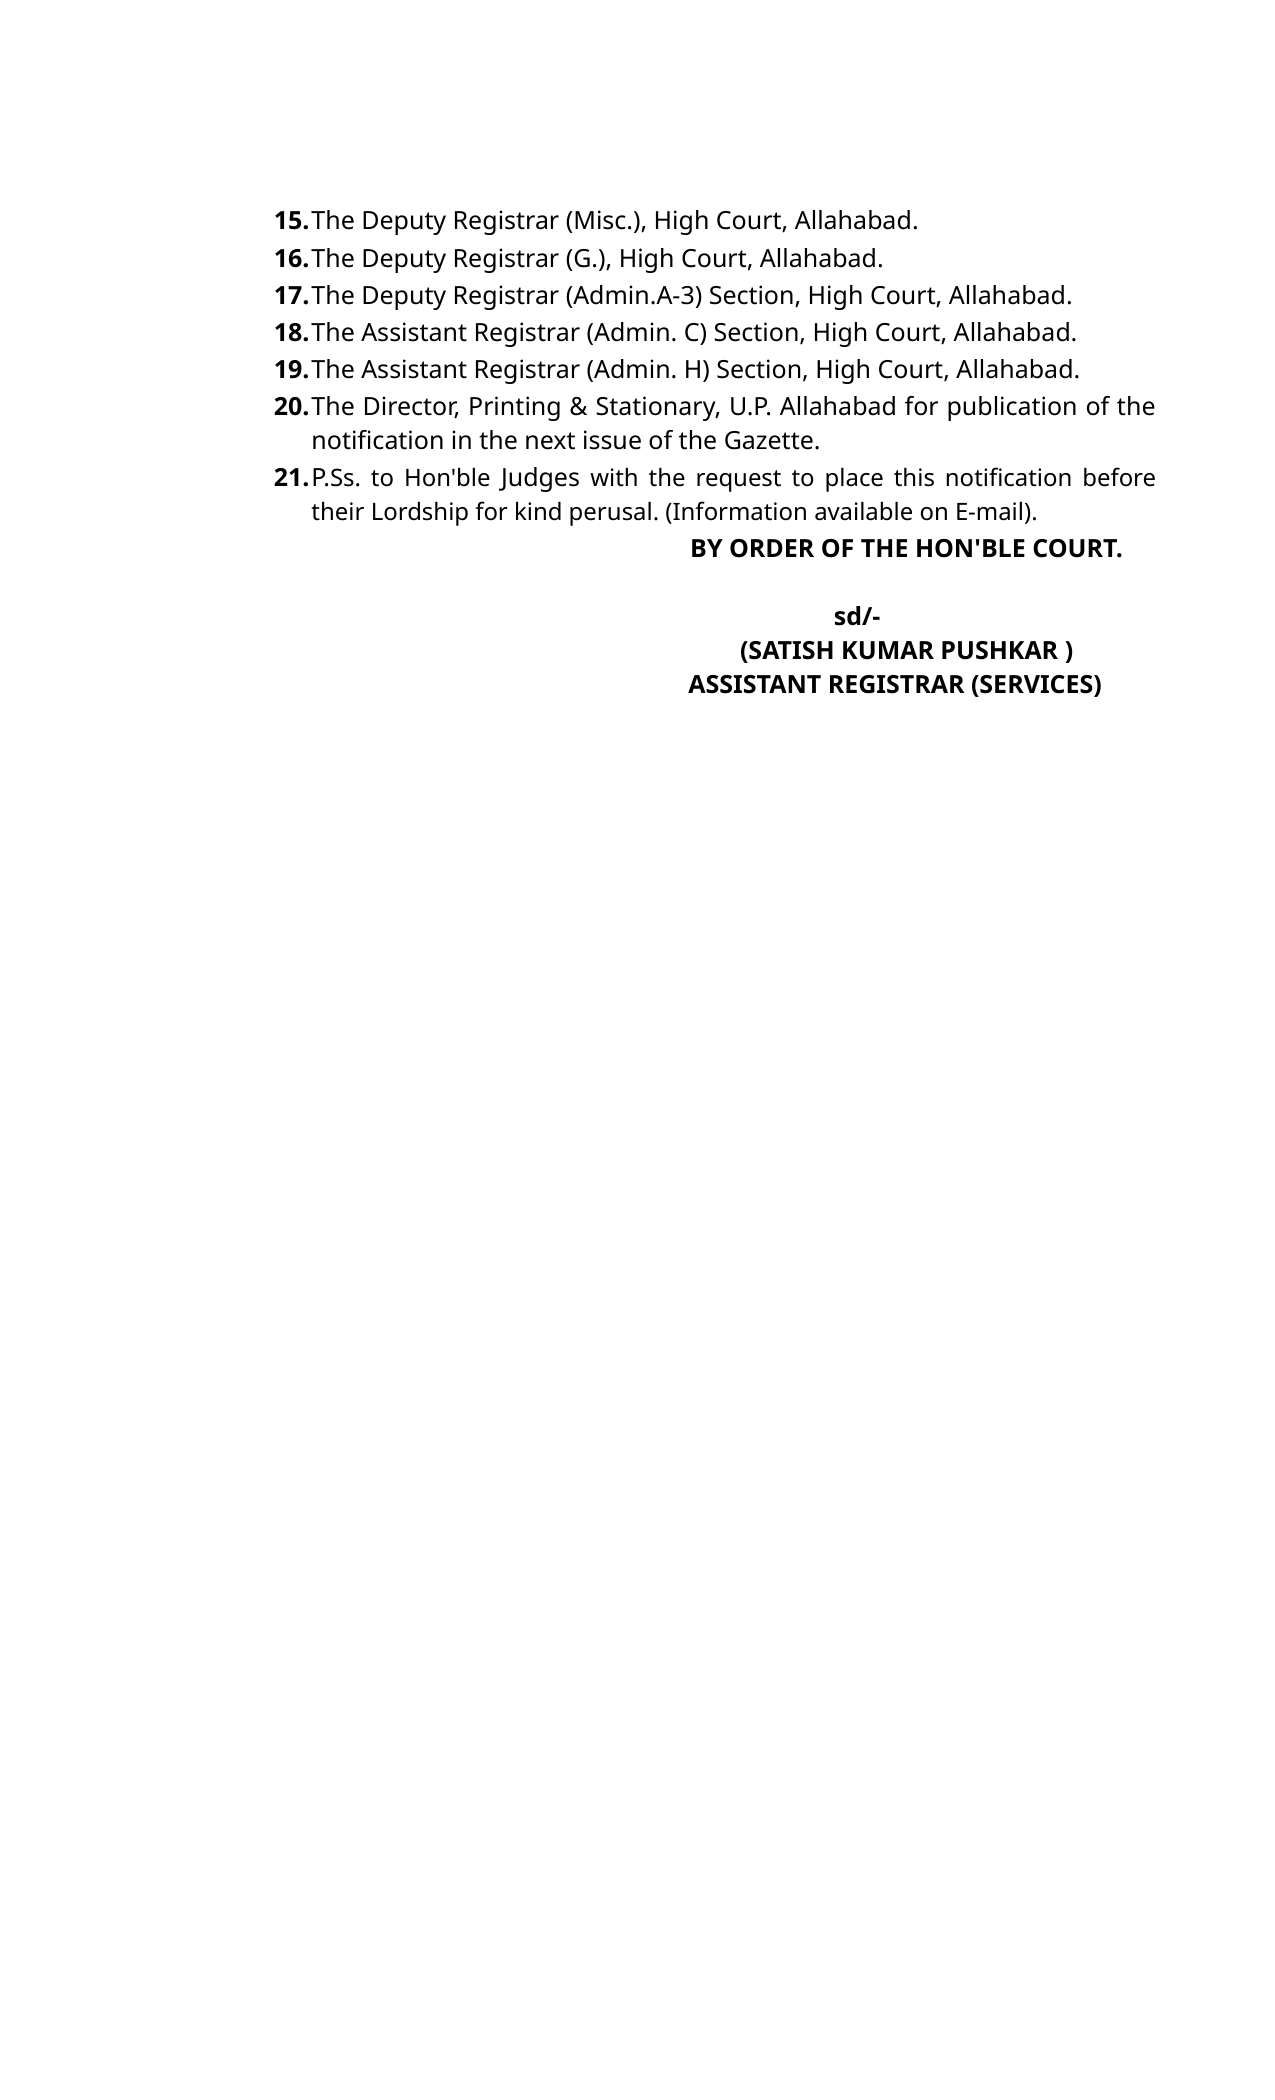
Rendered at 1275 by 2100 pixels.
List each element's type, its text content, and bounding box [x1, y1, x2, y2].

list The Deputy Registrar (Misc.), High Court, Allahabad. [274, 203, 1157, 237]
text BY ORDER OF THE HON'BLE COURT. [236, 531, 1157, 565]
text ASSISTANT REGISTRAR (SERVICES) [236, 667, 1157, 701]
list The Director, Printing & Stationary, U.P. Allahabad for publication of the notification in the next issue of the Gazette. [274, 388, 1157, 457]
list The Assistant Registrar (Admin. C) Section, High Court, Allahabad. [274, 314, 1157, 348]
list The Deputy Registrar (G.), High Court, Allahabad. [274, 240, 1157, 274]
list The Assistant Registrar (Admin. H) Section, High Court, Allahabad. [274, 351, 1157, 386]
text (SATISH KUMAR PUSHKAR ) [236, 633, 1157, 667]
list The Deputy Registrar (Admin.A-3) Section, High Court, Allahabad. [274, 277, 1157, 311]
text sd/- [236, 599, 1157, 633]
list P.Ss. to Hon'ble Judges with the request to place this notification before their Lordship for kind perusal. (Information available on E-mail). [274, 460, 1157, 528]
